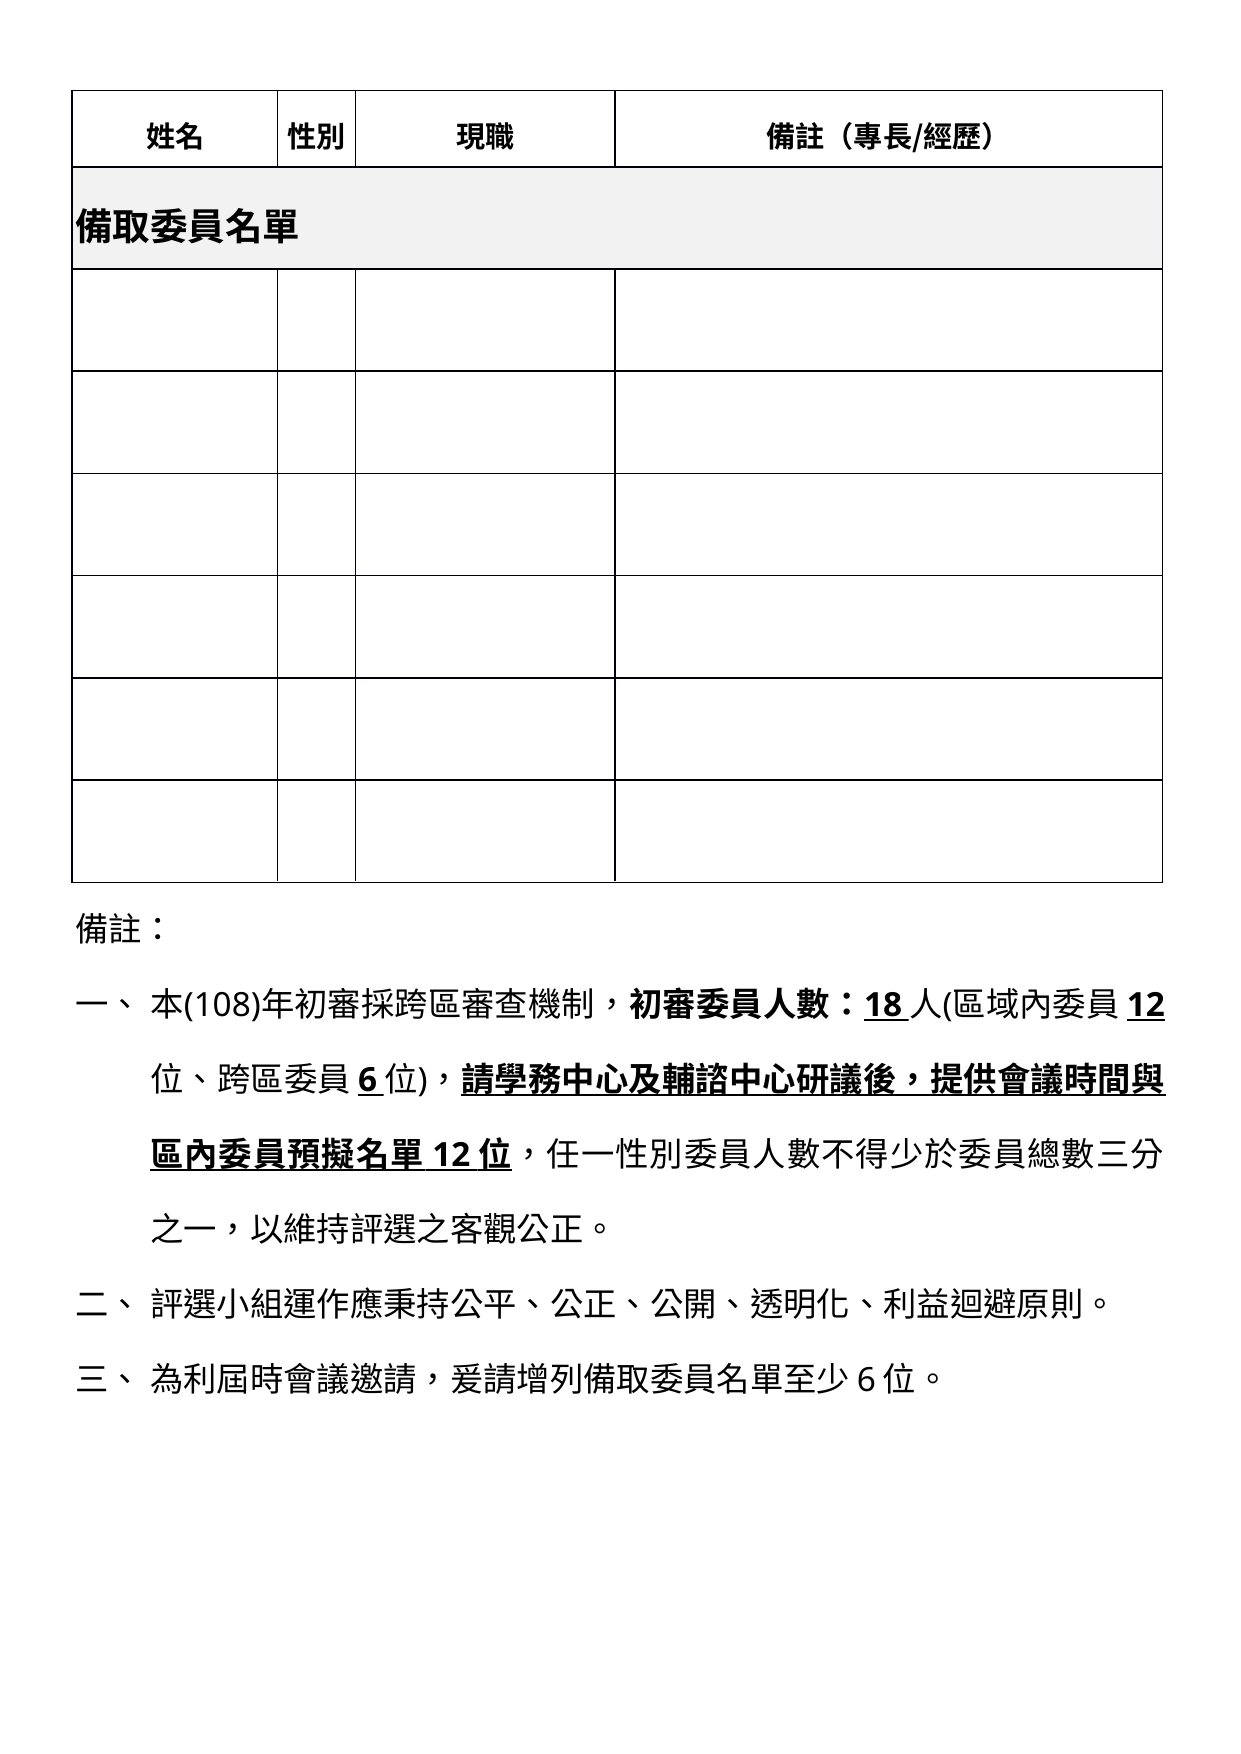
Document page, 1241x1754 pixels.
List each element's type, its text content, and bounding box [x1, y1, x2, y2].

table_cell [356, 270, 614, 370]
table_cell [278, 781, 355, 881]
table_cell [356, 781, 614, 881]
table_cell [73, 270, 277, 370]
table_cell [616, 679, 1162, 779]
table_cell [278, 270, 355, 370]
table_cell [616, 474, 1162, 575]
list 本(108)年初審採跨區審查機制，初審委員人數：18人(區域內委員12位、跨區委員6位)，請學務中心及輔諮中心研議後，提供會議時間與區內委員預擬名單12位，任一性別委員人數不得少於委員總數三分之一，以維持評選之客觀公正。 [75, 958, 1165, 1258]
table_cell [356, 679, 614, 779]
table_cell [356, 576, 614, 677]
table_cell [616, 781, 1162, 881]
table_cell 備取委員名單 [73, 168, 1162, 268]
table_cell [278, 474, 355, 575]
table_cell [73, 576, 277, 677]
table_cell [73, 679, 277, 779]
table_cell [616, 576, 1162, 677]
table_cell [616, 372, 1162, 473]
list 評選小組運作應秉持公平、公正、公開、透明化、利益迴避原則。 [75, 1258, 1165, 1333]
table_header 姓名 [73, 91, 277, 166]
table_header 性別 [278, 91, 355, 166]
table_cell [356, 474, 614, 575]
table_header 備註（專長/經歷） [616, 91, 1162, 166]
text 備註： [75, 883, 1165, 958]
table_cell [356, 372, 614, 473]
table_header 現職 [356, 91, 614, 166]
table_cell [73, 372, 277, 473]
table_cell [278, 679, 355, 779]
table_cell [278, 576, 355, 677]
table_cell [278, 372, 355, 473]
list 為利屆時會議邀請，爰請增列備取委員名單至少6位。 [75, 1333, 1165, 1408]
table_cell [73, 781, 277, 881]
table_cell [616, 270, 1162, 370]
table_cell [73, 474, 277, 575]
